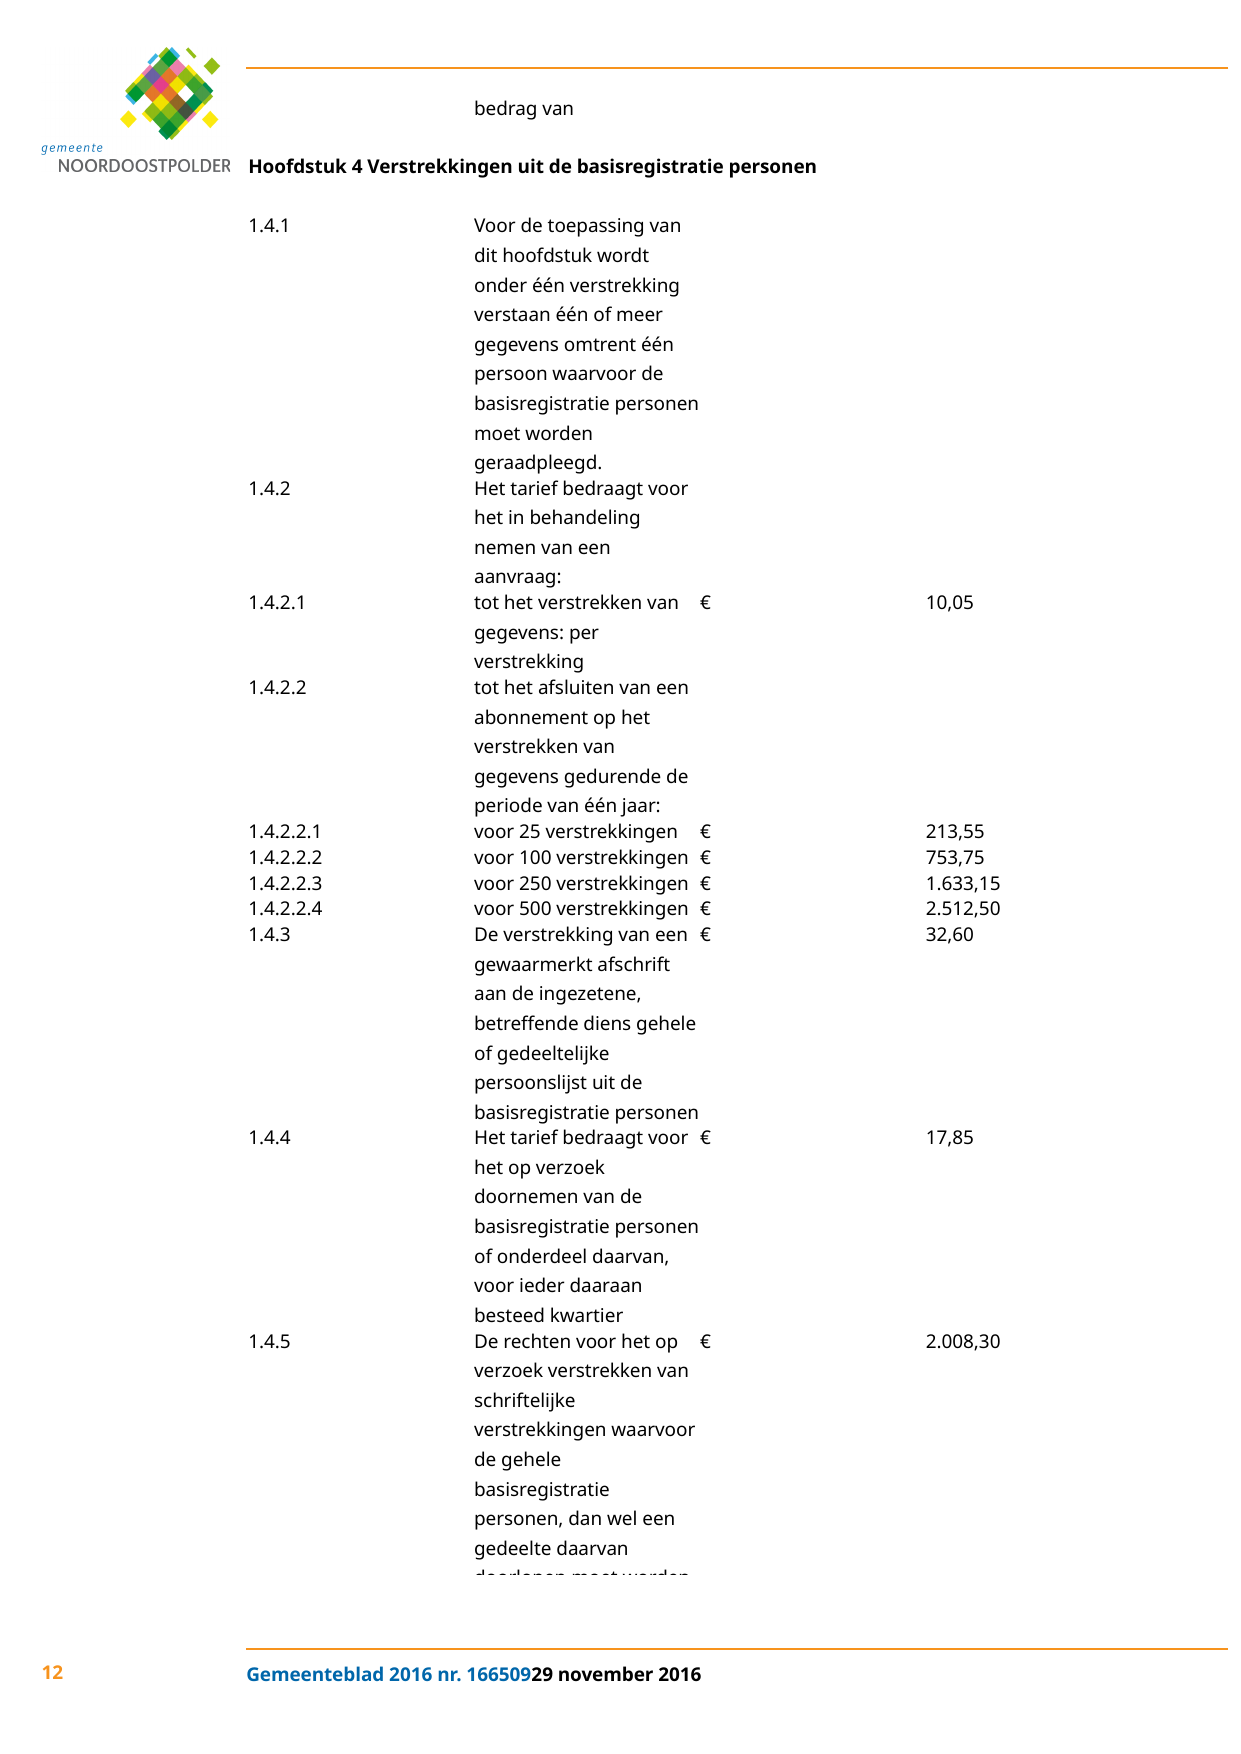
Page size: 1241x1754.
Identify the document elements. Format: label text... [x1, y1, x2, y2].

table_cell tot het afsluiten van een abonnement op het verstrekken van gegevens gedurende de periode van één jaar: [474, 674, 700, 818]
table_cell 753,75 [926, 844, 1152, 870]
table_cell 1.4.2.2 [248, 674, 474, 818]
table_cell € [700, 896, 926, 921]
picture [41, 47, 231, 172]
table_cell € [700, 590, 926, 674]
table_cell € [700, 921, 926, 1124]
table_cell € [700, 1125, 926, 1328]
table_cell [700, 674, 926, 818]
table_cell € [700, 819, 926, 844]
table_cell 1.4.4 [248, 1125, 474, 1328]
table_cell 17,85 [926, 1125, 1152, 1328]
table_cell 213,55 [926, 819, 1152, 844]
table_cell [248, 95, 474, 121]
table_cell 1.4.2.2.2 [248, 844, 474, 870]
table_cell [926, 475, 1152, 589]
table_cell 2.008,30 [926, 1328, 1152, 1575]
table_cell tot het verstrekken van gegevens: per verstrekking [474, 590, 700, 674]
table_cell 32,60 [926, 921, 1152, 1124]
table_cell 1.4.2 [248, 475, 474, 589]
table_cell voor 100 verstrekkingen [474, 844, 700, 870]
table_cell 10,05 [926, 590, 1152, 674]
table_header [700, 213, 926, 475]
table_cell 1.4.2.2.4 [248, 896, 474, 921]
table_cell 1.4.3 [248, 921, 474, 1124]
table_cell 1.4.5 [248, 1328, 474, 1575]
table_cell De verstrekking van een gewaarmerkt afschrift aan de ingezetene, betreffende diens gehele of gedeeltelijke persoonslijst uit de basisregistratie personen [474, 921, 700, 1124]
table_cell voor 25 verstrekkingen [474, 819, 700, 844]
table_header Voor de toepassing van dit hoofdstuk wordt onder één verstrekking verstaan één of meer gegevens omtrent één persoon waarvoor de basisregistratie personen moet worden geraadpleegd. [474, 213, 700, 475]
table_cell 1.4.2.2.3 [248, 870, 474, 896]
table_cell Het tarief bedraagt voor het op verzoek doornemen van de basisregistratie personen of onderdeel daarvan, voor ieder daaraan besteed kwartier [474, 1125, 700, 1328]
table_cell [926, 674, 1152, 818]
table_cell Het tarief bedraagt voor het in behandeling nemen van een aanvraag: [474, 475, 700, 589]
table_cell [700, 95, 926, 121]
table_cell € [700, 870, 926, 896]
table_cell 1.4.2.2.1 [248, 819, 474, 844]
table_cell [700, 475, 926, 589]
table_cell 2.512,50 [926, 896, 1152, 921]
table_cell € [700, 844, 926, 870]
table_cell voor 500 verstrekkingen [474, 896, 700, 921]
table_header [926, 213, 1152, 475]
text Hoofdstuk 4 Verstrekkingen uit de basisregistratie personen [248, 153, 1152, 179]
table_cell 1.4.2.1 [248, 590, 474, 674]
table_cell € [700, 1328, 926, 1575]
table_header 1.4.1 [248, 213, 474, 475]
table_cell [926, 95, 1152, 121]
table_cell 1.633,15 [926, 870, 1152, 896]
table_cell De rechten voor het op verzoek verstrekken van schriftelijke verstrekkingen waarvoor de gehele basisregistratie personen, dan wel een gedeelte daarvan doorlopen moet worden en die moeten vervaardigd worden met behulp van het geautomatiseerde basisregistratie personen(systeem), bedragen het bedrag der directe automatiseringskosten vermeerderd met 40% met een maximum van [474, 1328, 700, 1575]
table_cell bedrag van [474, 95, 700, 121]
table_cell voor 250 verstrekkingen [474, 870, 700, 896]
